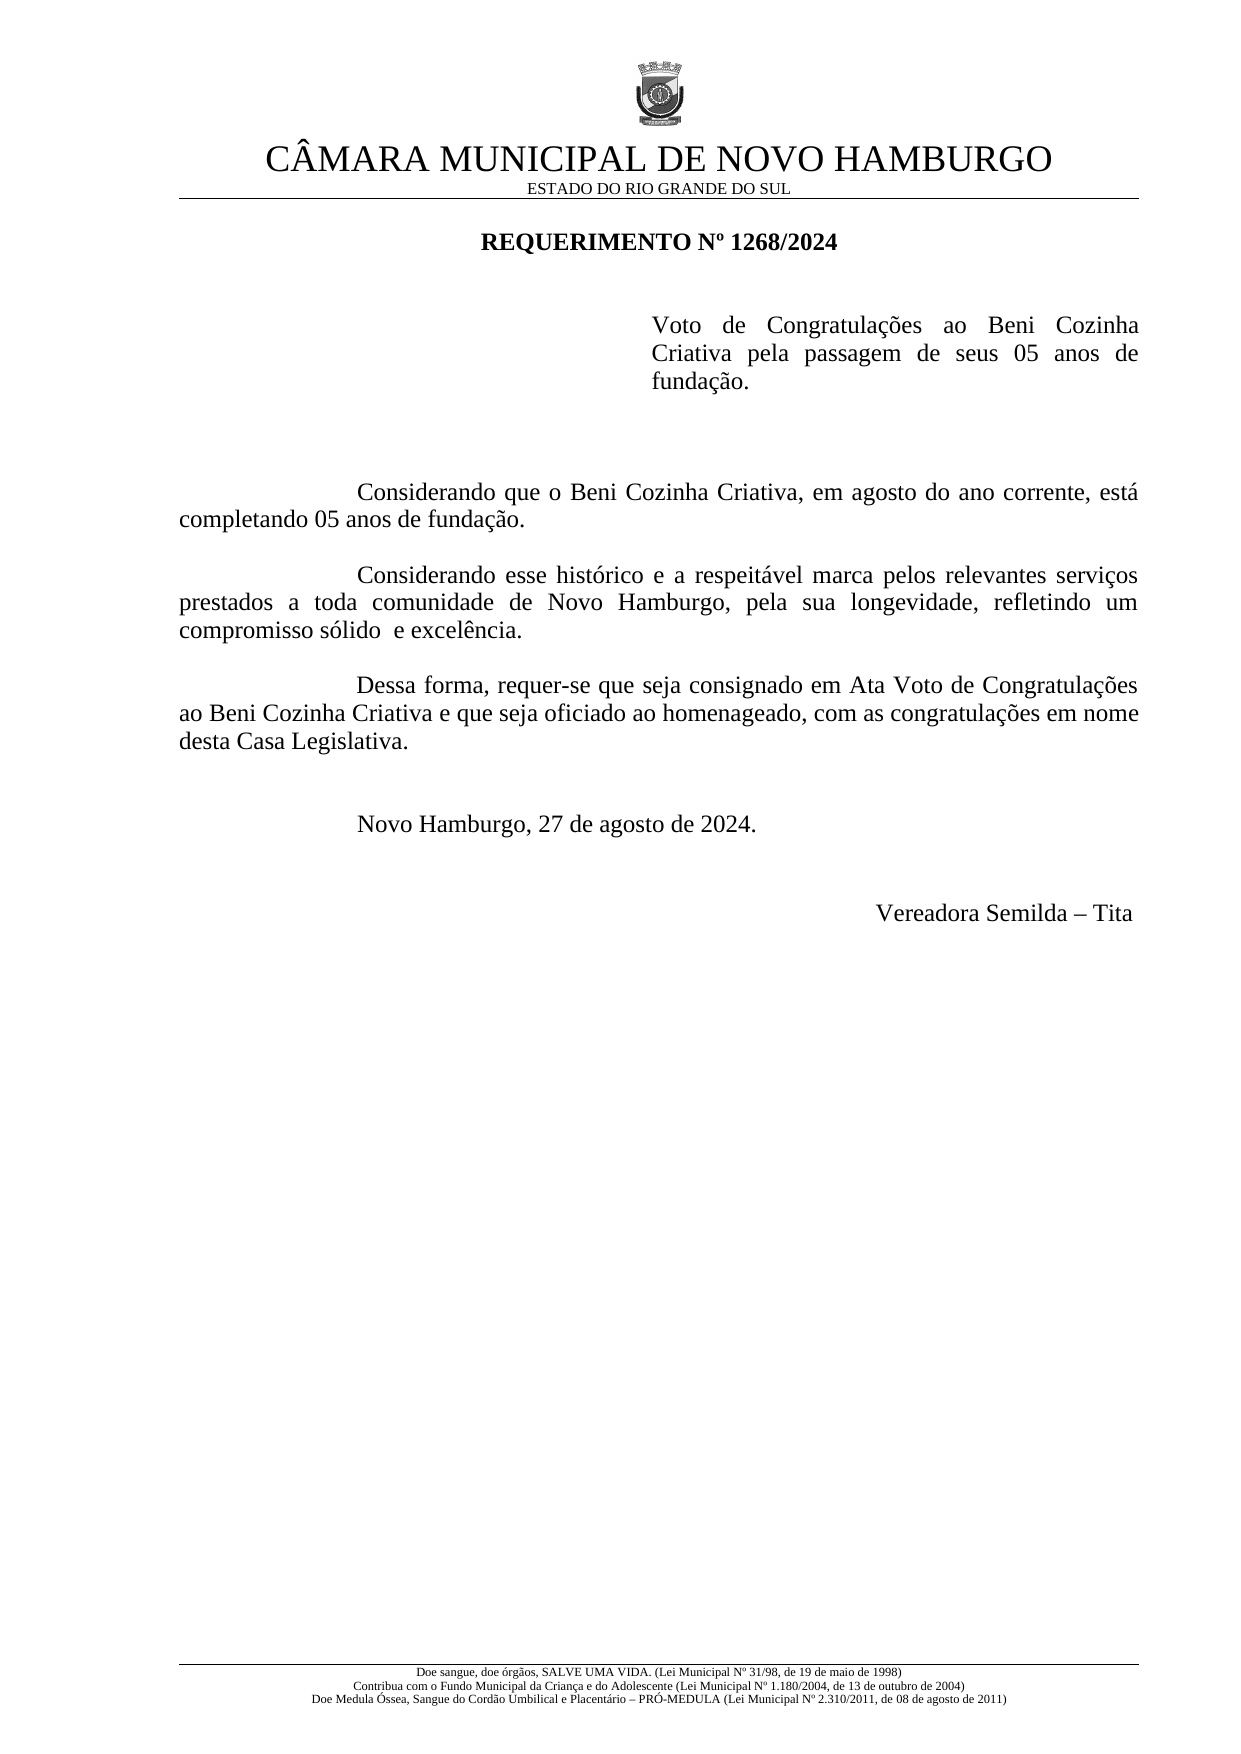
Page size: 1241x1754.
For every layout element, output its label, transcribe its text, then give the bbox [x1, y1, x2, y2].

text Vereadora Semilda – Tita [179, 899, 1139, 927]
text Considerando esse histórico e a respeitável marca pelos relevantes serviços prestados a toda comunidade de Novo Hamburgo, pela sua longevidade, refletindo um compromisso sólido e excelência. [179, 561, 1139, 644]
text REQUERIMENTO Nº 1268/2024 [179, 228, 1139, 256]
text Voto de Congratulações ao Beni Cozinha Criativa pela passagem de seus 05 anos de fundação. [651, 311, 1139, 394]
text Considerando que o Beni Cozinha Criativa, em agosto do ano corrente, está completando 05 anos de fundação. [179, 478, 1139, 533]
text Dessa forma, requer-se que seja consignado em Ata Voto de Congratulações ao Beni Cozinha Criativa e que seja oficiado ao homenageado, com as congratulações em nome desta Casa Legislativa. [179, 672, 1139, 755]
list Novo Hamburgo, 27 de agosto de 2024. [357, 810, 1139, 838]
